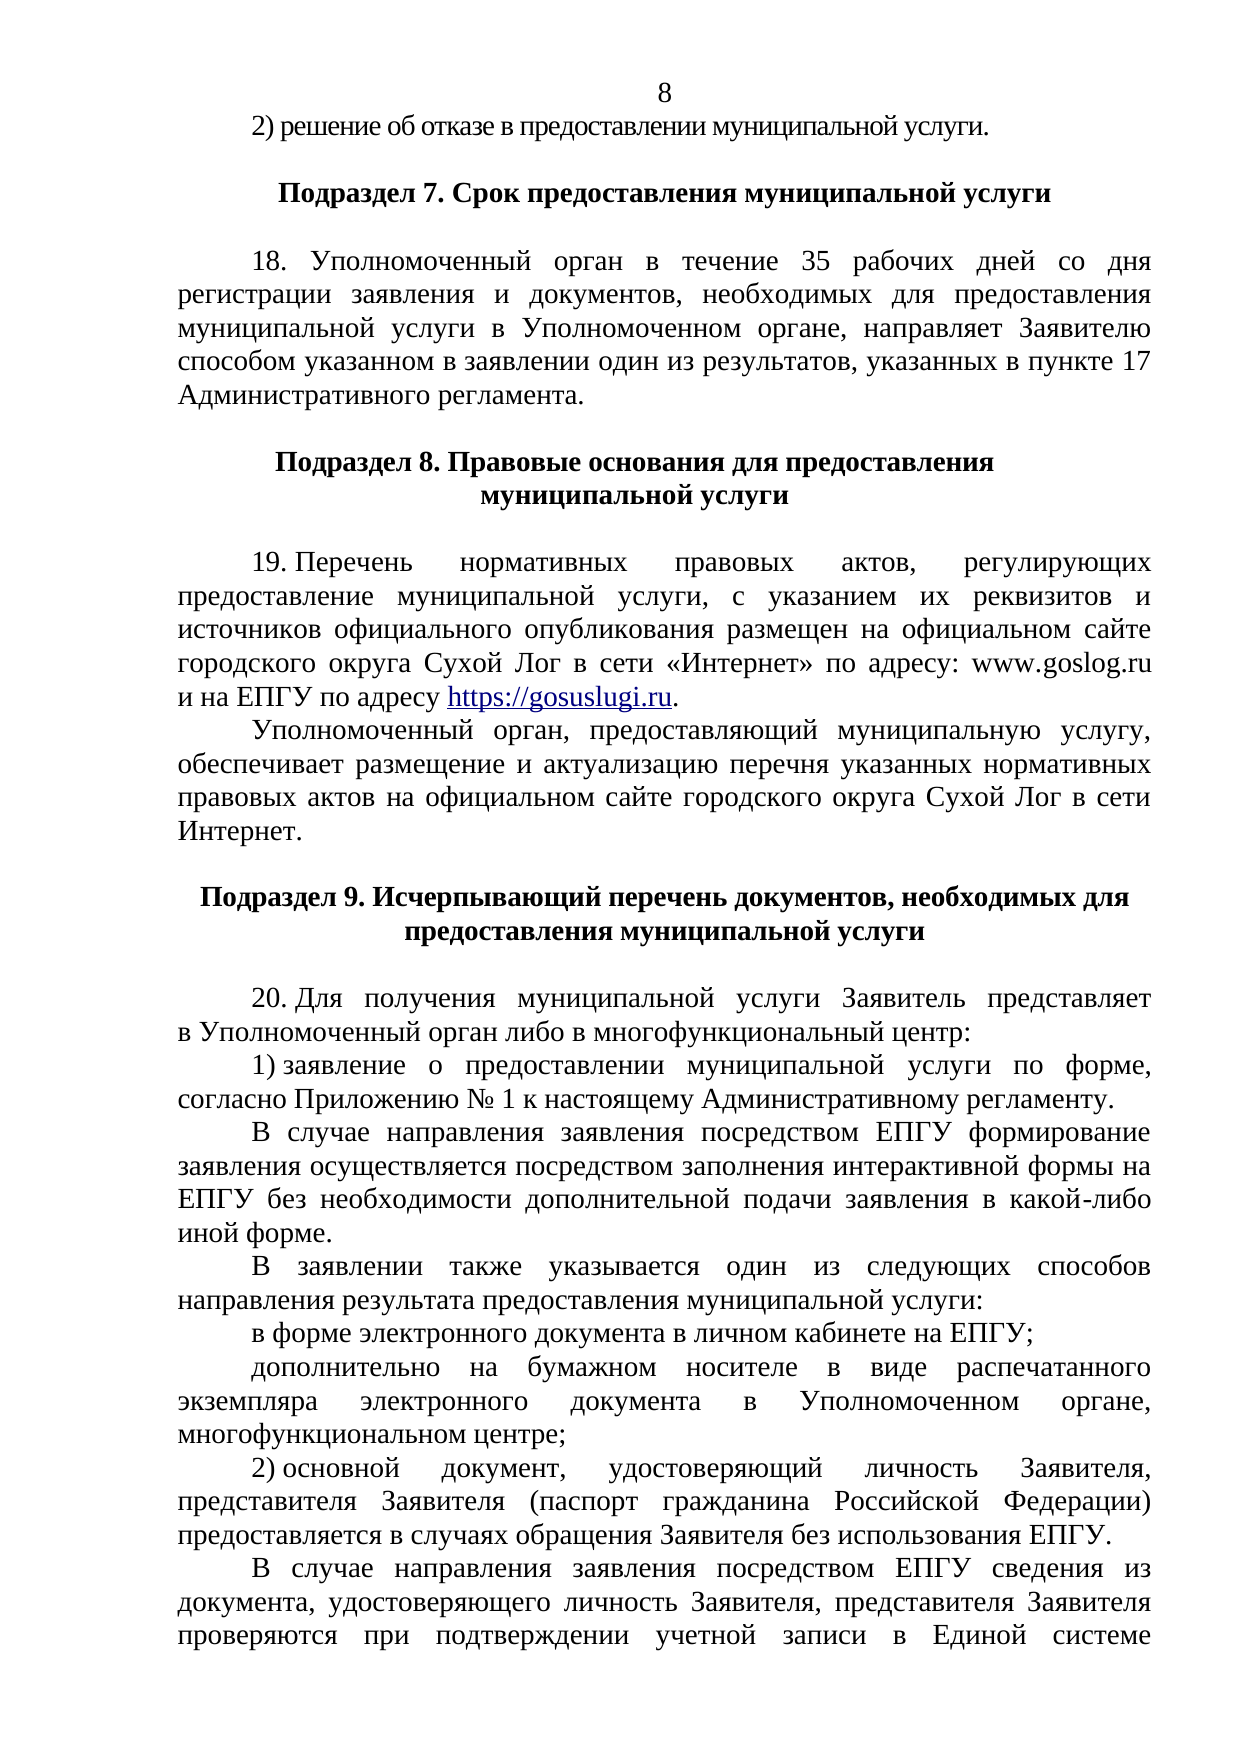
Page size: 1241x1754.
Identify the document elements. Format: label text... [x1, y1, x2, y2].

text дополнительно на бумажном носителе в виде распечатанного экземпляра электронного документа в Уполномоченном органе, многофункциональном центре; [177, 1349, 1152, 1450]
text Подраздел 7. Срок предоставления муниципальной услуги [177, 176, 1152, 209]
text 2) решение об отказе в предоставлении муниципальной услуги. [177, 108, 1152, 142]
text В случае направления заявления посредством ЕПГУ формирование заявления осуществляется посредством заполнения интерактивной формы на ЕПГУ без необходимости дополнительной подачи заявления в какой-либо иной форме. [177, 1115, 1151, 1249]
text Уполномоченный орган, предоставляющий муниципальную услугу, обеспечивает размещение и актуализацию перечня указанных нормативных правовых актов на официальном сайте городского округа Сухой Лог в сети Интернет. [177, 712, 1152, 846]
text 1) заявление о предоставлении муниципальной услуги по форме, согласно Приложению № 1 к настоящему Административному регламенту. [177, 1048, 1152, 1115]
text Подраздел 9. Исчерпывающий перечень документов, необходимых для предоставления муниципальной услуги [177, 880, 1152, 947]
text 20. Для получения муниципальной услуги Заявитель представляет в Уполномоченный орган либо в многофункциональный центр: [177, 981, 1152, 1048]
text В случае направления заявления посредством ЕПГУ сведения из документа, удостоверяющего личность Заявителя, представителя Заявителя проверяются при подтверждении учетной записи в Единой системе [177, 1551, 1152, 1651]
text Подраздел 8. Правовые основания для предоставления муниципальной услуги [177, 444, 1092, 511]
text 2) основной документ, удостоверяющий личность Заявителя, представителя Заявителя (паспорт гражданина Российской Федерации) предоставляется в случаях обращения Заявителя без использования ЕПГУ. [177, 1450, 1152, 1551]
text 18. Уполномоченный орган в течение 35 рабочих дней со дня регистрации заявления и документов, необходимых для предоставления муниципальной услуги в Уполномоченном органе, направляет Заявителю способом указанном в заявлении один из результатов, указанных в пункте 17 Административного регламента. [177, 243, 1152, 410]
text 19. Перечень нормативных правовых актов, регулирующих предоставление муниципальной услуги, с указанием их реквизитов и источников официального опубликования размещен на официальном сайте городского округа Сухой Лог в сети «Интернет» по адресу: www.goslog.ru и на ЕПГУ по адресу https://gosuslugi.ru. [177, 544, 1152, 712]
text в форме электронного документа в личном кабинете на ЕПГУ; [177, 1316, 1152, 1349]
text В заявлении также указывается один из следующих способов направления результата предоставления муниципальной услуги: [177, 1249, 1152, 1316]
